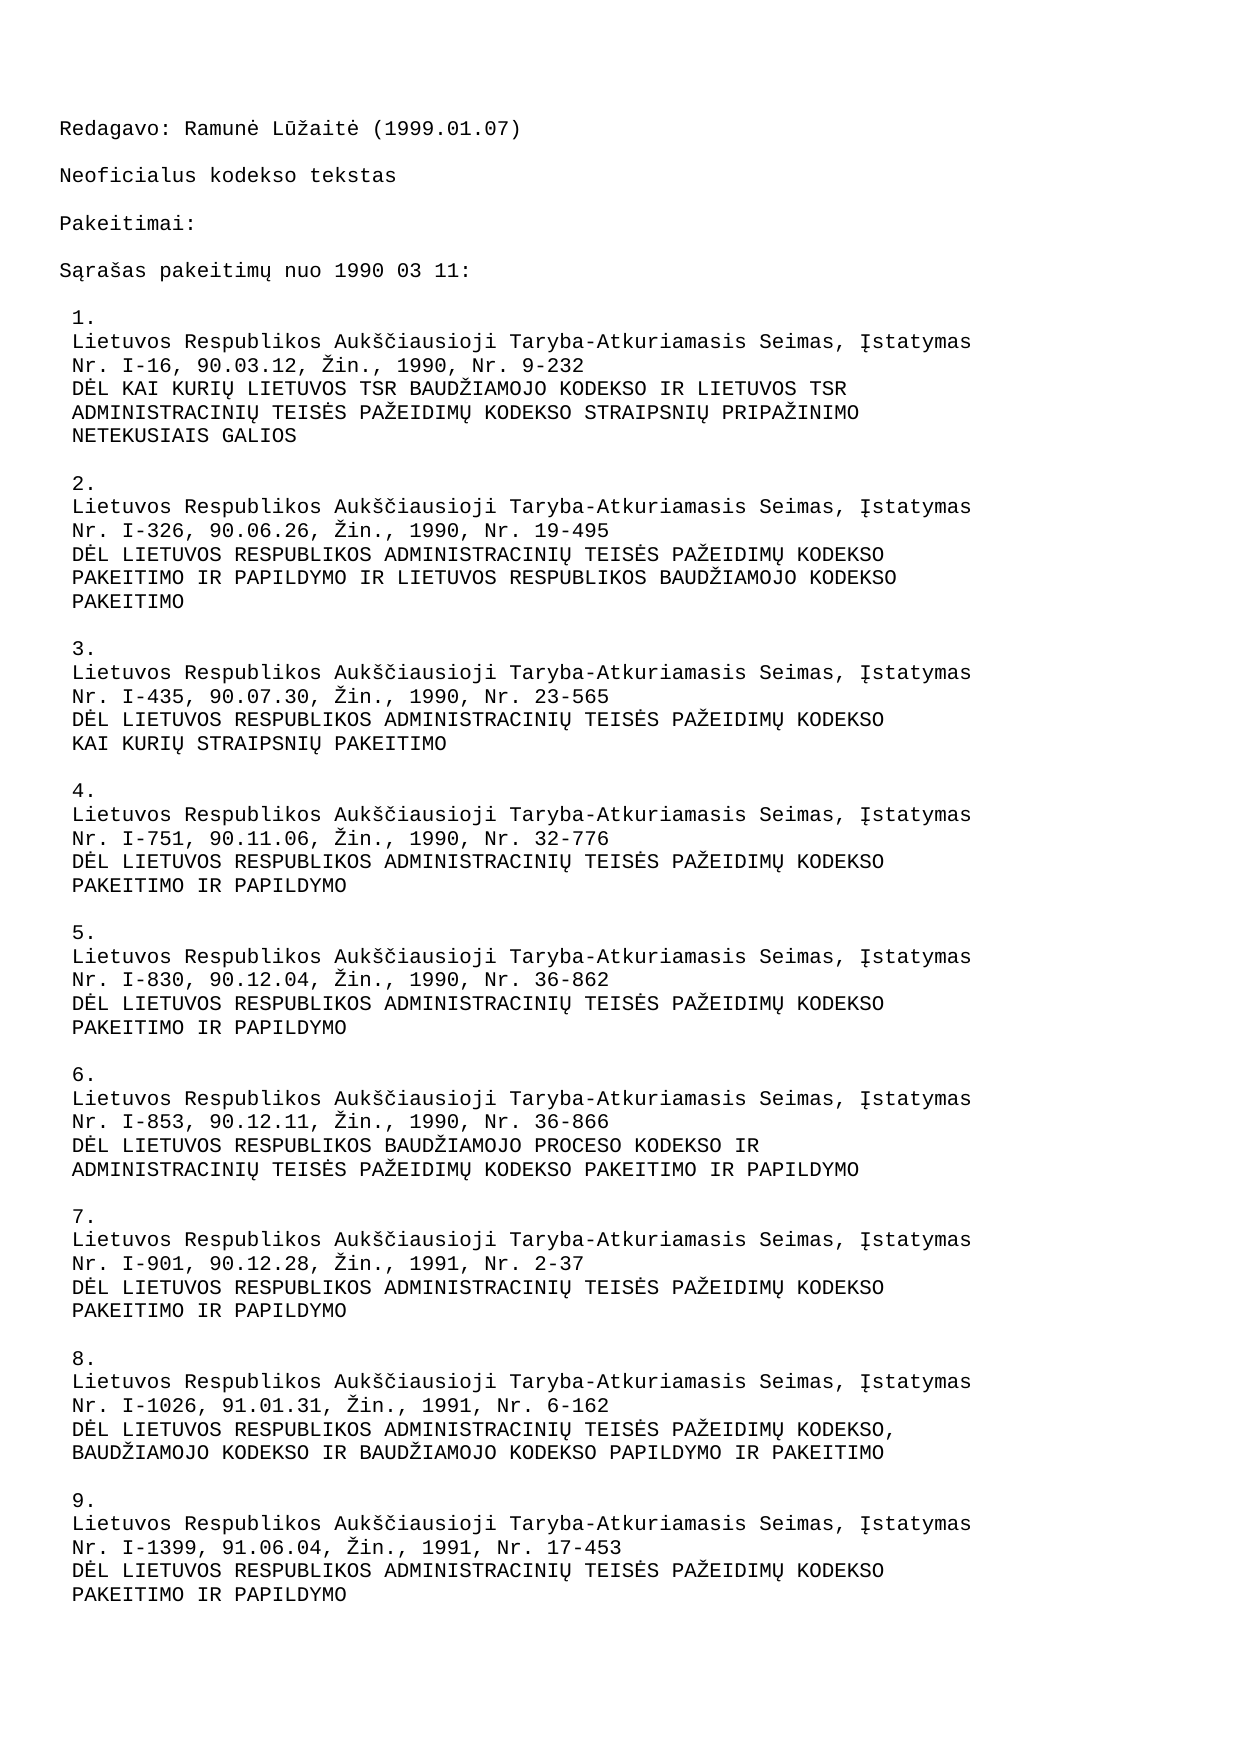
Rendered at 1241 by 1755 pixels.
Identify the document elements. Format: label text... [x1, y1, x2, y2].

text 2. [59, 473, 1122, 496]
text PAKEITIMO IR PAPILDYMO [59, 1300, 1122, 1324]
text DĖL LIETUVOS RESPUBLIKOS ADMINISTRACINIŲ TEISĖS PAŽEIDIMŲ KODEKSO [59, 1561, 1122, 1584]
text Nr. I-16, 90.03.12, Žin., 1990, Nr. 9-232 [59, 354, 1122, 378]
text Lietuvos Respublikos Aukščiausioji Taryba-Atkuriamasis Seimas, Įstatymas [59, 1088, 1122, 1111]
text Lietuvos Respublikos Aukščiausioji Taryba-Atkuriamasis Seimas, Įstatymas [59, 1513, 1122, 1537]
text PAKEITIMO IR PAPILDYMO [59, 1584, 1122, 1608]
text DĖL LIETUVOS RESPUBLIKOS ADMINISTRACINIŲ TEISĖS PAŽEIDIMŲ KODEKSO, [59, 1419, 1122, 1442]
text Nr. I-1399, 91.06.04, Žin., 1991, Nr. 17-453 [59, 1537, 1122, 1561]
text 3. [59, 638, 1122, 662]
text DĖL LIETUVOS RESPUBLIKOS ADMINISTRACINIŲ TEISĖS PAŽEIDIMŲ KODEKSO [59, 709, 1122, 733]
text Redagavo: Ramunė Lūžaitė (1999.01.07) [59, 118, 1122, 142]
text Nr. I-853, 90.12.11, Žin., 1990, Nr. 36-866 [59, 1111, 1122, 1135]
text DĖL LIETUVOS RESPUBLIKOS ADMINISTRACINIŲ TEISĖS PAŽEIDIMŲ KODEKSO [59, 851, 1122, 875]
text DĖL LIETUVOS RESPUBLIKOS ADMINISTRACINIŲ TEISĖS PAŽEIDIMŲ KODEKSO [59, 544, 1122, 567]
text Nr. I-326, 90.06.26, Žin., 1990, Nr. 19-495 [59, 520, 1122, 544]
text 7. [59, 1206, 1122, 1229]
text Lietuvos Respublikos Aukščiausioji Taryba-Atkuriamasis Seimas, Įstatymas [59, 662, 1122, 686]
text Nr. I-830, 90.12.04, Žin., 1990, Nr. 36-862 [59, 969, 1122, 993]
text BAUDŽIAMOJO KODEKSO IR BAUDŽIAMOJO KODEKSO PAPILDYMO IR PAKEITIMO [59, 1442, 1122, 1466]
text Sąrašas pakeitimų nuo 1990 03 11: [59, 260, 1122, 284]
text 4. [59, 780, 1122, 804]
text Nr. I-435, 90.07.30, Žin., 1990, Nr. 23-565 [59, 686, 1122, 709]
text ADMINISTRACINIŲ TEISĖS PAŽEIDIMŲ KODEKSO PAKEITIMO IR PAPILDYMO [59, 1158, 1122, 1182]
text DĖL LIETUVOS RESPUBLIKOS ADMINISTRACINIŲ TEISĖS PAŽEIDIMŲ KODEKSO [59, 1277, 1122, 1300]
text 9. [59, 1489, 1122, 1513]
text 6. [59, 1064, 1122, 1088]
text PAKEITIMO IR PAPILDYMO [59, 1017, 1122, 1040]
text Lietuvos Respublikos Aukščiausioji Taryba-Atkuriamasis Seimas, Įstatymas [59, 496, 1122, 520]
text Pakeitimai: [59, 213, 1122, 236]
text Lietuvos Respublikos Aukščiausioji Taryba-Atkuriamasis Seimas, Įstatymas [59, 331, 1122, 354]
text Lietuvos Respublikos Aukščiausioji Taryba-Atkuriamasis Seimas, Įstatymas [59, 804, 1122, 827]
text Nr. I-1026, 91.01.31, Žin., 1991, Nr. 6-162 [59, 1395, 1122, 1419]
text DĖL KAI KURIŲ LIETUVOS TSR BAUDŽIAMOJO KODEKSO IR LIETUVOS TSR [59, 378, 1122, 402]
text Nr. I-901, 90.12.28, Žin., 1991, Nr. 2-37 [59, 1253, 1122, 1277]
text 5. [59, 922, 1122, 946]
text Lietuvos Respublikos Aukščiausioji Taryba-Atkuriamasis Seimas, Įstatymas [59, 1371, 1122, 1395]
text Nr. I-751, 90.11.06, Žin., 1990, Nr. 32-776 [59, 827, 1122, 851]
text Neoficialus kodekso tekstas [59, 165, 1122, 189]
text 1. [59, 307, 1122, 331]
text Lietuvos Respublikos Aukščiausioji Taryba-Atkuriamasis Seimas, Įstatymas [59, 946, 1122, 969]
text PAKEITIMO [59, 591, 1122, 615]
text DĖL LIETUVOS RESPUBLIKOS BAUDŽIAMOJO PROCESO KODEKSO IR [59, 1135, 1122, 1158]
text 8. [59, 1348, 1122, 1371]
text PAKEITIMO IR PAPILDYMO IR LIETUVOS RESPUBLIKOS BAUDŽIAMOJO KODEKSO [59, 567, 1122, 591]
text PAKEITIMO IR PAPILDYMO [59, 875, 1122, 898]
text DĖL LIETUVOS RESPUBLIKOS ADMINISTRACINIŲ TEISĖS PAŽEIDIMŲ KODEKSO [59, 993, 1122, 1017]
text KAI KURIŲ STRAIPSNIŲ PAKEITIMO [59, 733, 1122, 757]
text NETEKUSIAIS GALIOS [59, 426, 1122, 449]
text ADMINISTRACINIŲ TEISĖS PAŽEIDIMŲ KODEKSO STRAIPSNIŲ PRIPAŽINIMO [59, 402, 1122, 426]
text Lietuvos Respublikos Aukščiausioji Taryba-Atkuriamasis Seimas, Įstatymas [59, 1229, 1122, 1253]
